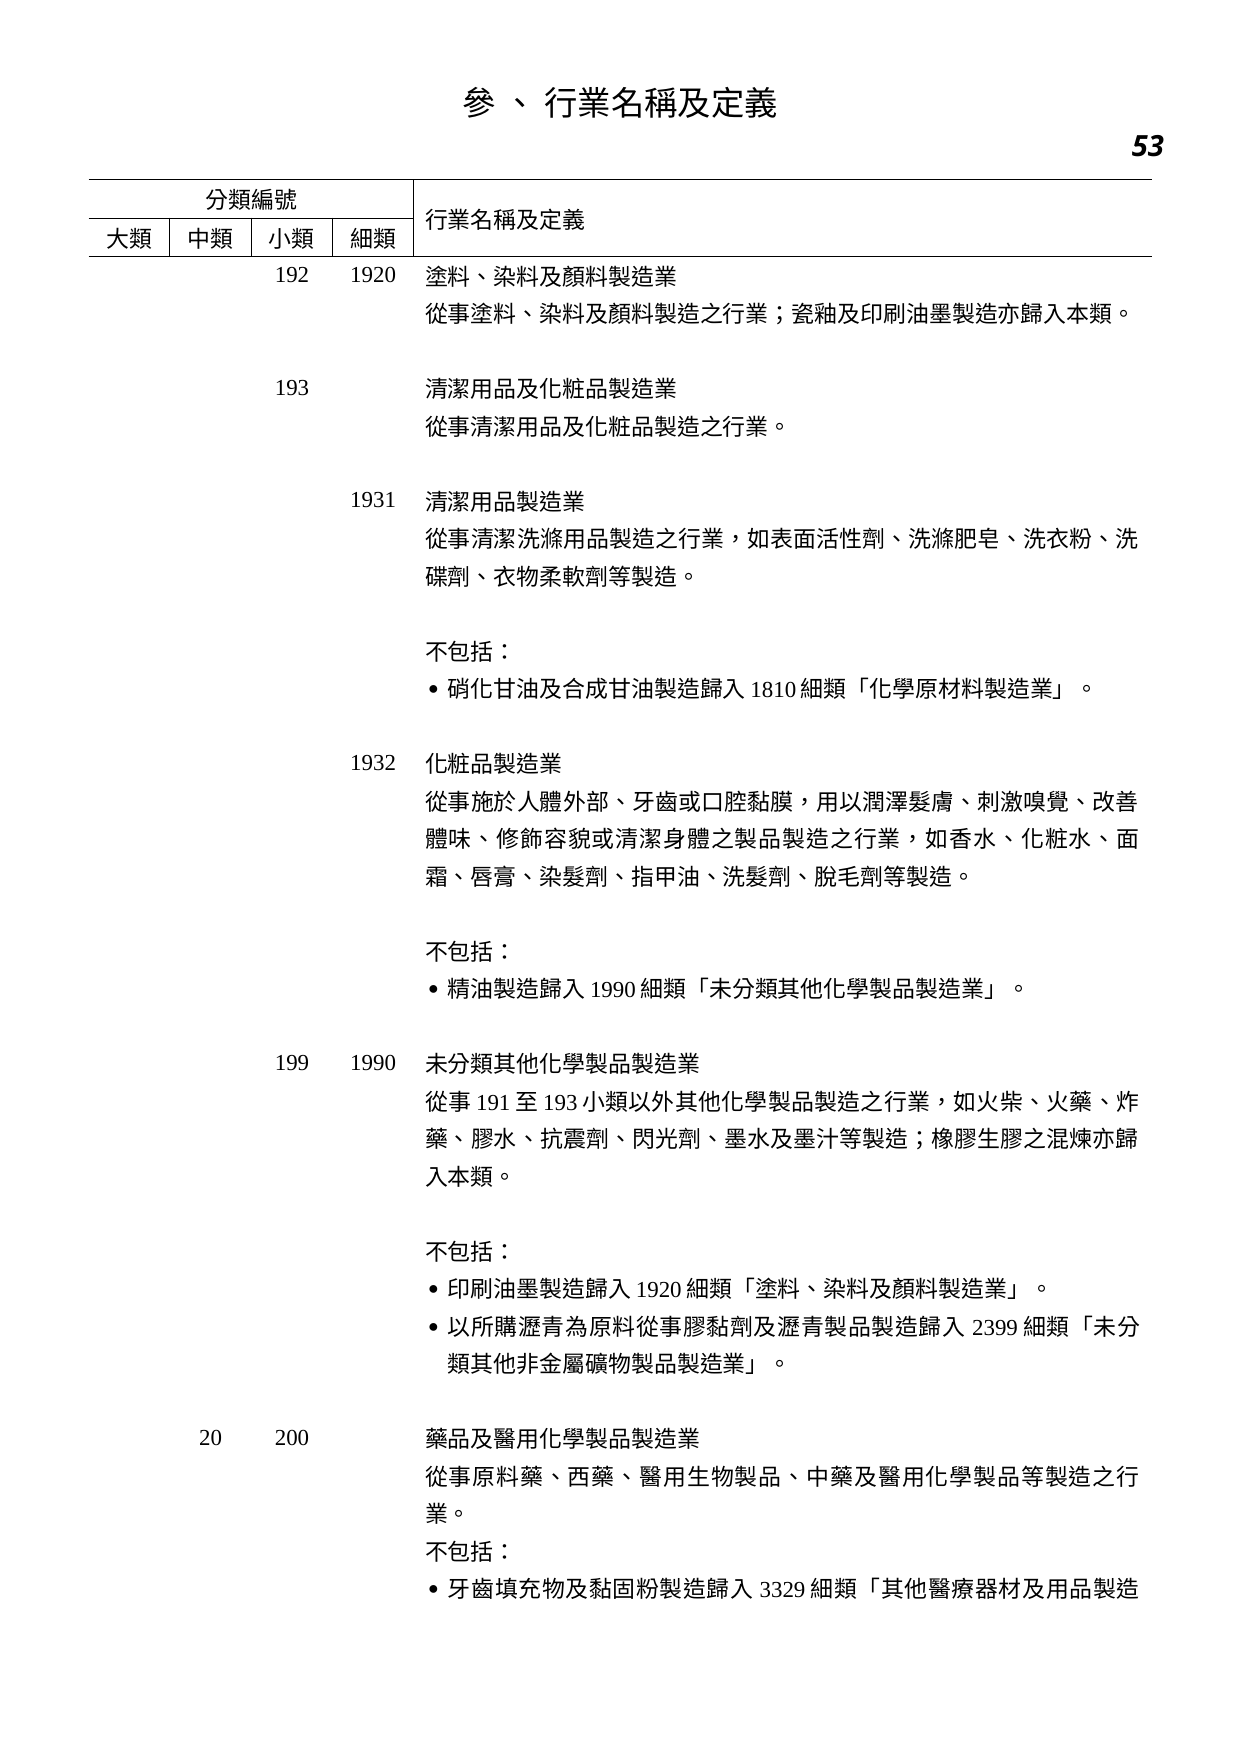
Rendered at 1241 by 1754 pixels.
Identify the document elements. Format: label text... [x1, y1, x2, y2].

table_cell 細類 [333, 219, 413, 256]
table_cell 1932 [332, 744, 413, 1044]
table_cell 1920 [332, 257, 413, 369]
table_cell [332, 1419, 413, 1606]
table_cell 清潔用品及化粧品製造業 從事清潔用品及化粧品製造之行業。 [414, 369, 1152, 481]
table_cell [89, 369, 170, 481]
table_cell [89, 1044, 170, 1419]
table_cell 1931 [332, 481, 413, 744]
table_cell [89, 1419, 170, 1606]
table_cell 200 [251, 1419, 332, 1606]
table_cell 塗料、染料及顏料製造業 從事塗料、染料及顏料製造之行業；瓷釉及印刷油墨製造亦歸入本類。 [414, 257, 1152, 369]
table_cell [170, 481, 251, 744]
table_cell [251, 481, 332, 744]
table_cell [89, 257, 170, 369]
table_cell [89, 481, 170, 744]
table_cell 20 [170, 1419, 251, 1606]
table_cell 199 [251, 1044, 332, 1419]
table_cell [170, 744, 251, 1044]
table_cell 小類 [252, 219, 332, 256]
table_cell 1990 [332, 1044, 413, 1419]
table_cell [170, 369, 251, 481]
table_cell 藥品及醫用化學製品製造業 從事原料藥、西藥、醫用生物製品、中藥及醫用化學製品等製造之行業。 不包括： 牙齒填充物及黏固粉製造歸入3329細類「其他醫療器材及用品製造業」。 生物科技研究歸入7210細類「自然及工程科學研究發展服務業」。 [414, 1419, 1152, 1606]
table_cell [170, 257, 251, 369]
table_cell 未分類其他化學製品製造業 從事191至193小類以外其他化學製品製造之行業，如火柴、火藥、炸藥、膠水、抗震劑、閃光劑、墨水及墨汁等製造；橡膠生膠之混煉亦歸入本類。 不包括： 印刷油墨製造歸入1920細類「塗料、染料及顏料製造業」。 以所購瀝青為原料從事膠黏劑及瀝青製品製造歸入2399細類「未分類其他非金屬礦物製品製造業」。 [414, 1044, 1152, 1419]
table_cell 192 [251, 257, 332, 369]
table_cell 大類 [89, 219, 169, 256]
table_cell [332, 369, 413, 481]
table_cell 中類 [170, 219, 251, 256]
table_header 行業名稱及定義 [414, 180, 1152, 256]
table_cell [89, 744, 170, 1044]
table_cell 清潔用品製造業 從事清潔洗滌用品製造之行業，如表面活性劑、洗滌肥皂、洗衣粉、洗碟劑、衣物柔軟劑等製造。 不包括： 硝化甘油及合成甘油製造歸入1810細類「化學原材料製造業」。 [414, 481, 1152, 744]
table_cell [251, 744, 332, 1044]
table_cell [170, 1044, 251, 1419]
table_cell 化粧品製造業 從事施於人體外部、牙齒或口腔黏膜，用以潤澤髮膚、刺激嗅覺、改善體味、修飾容貌或清潔身體之製品製造之行業，如香水、化粧水、面霜、唇膏、染髮劑、指甲油、洗髮劑、脫毛劑等製造。 不包括： 精油製造歸入1990細類「未分類其他化學製品製造業」。 [414, 744, 1152, 1044]
table_header 分類編號 [89, 180, 413, 218]
table_cell 193 [251, 369, 332, 481]
